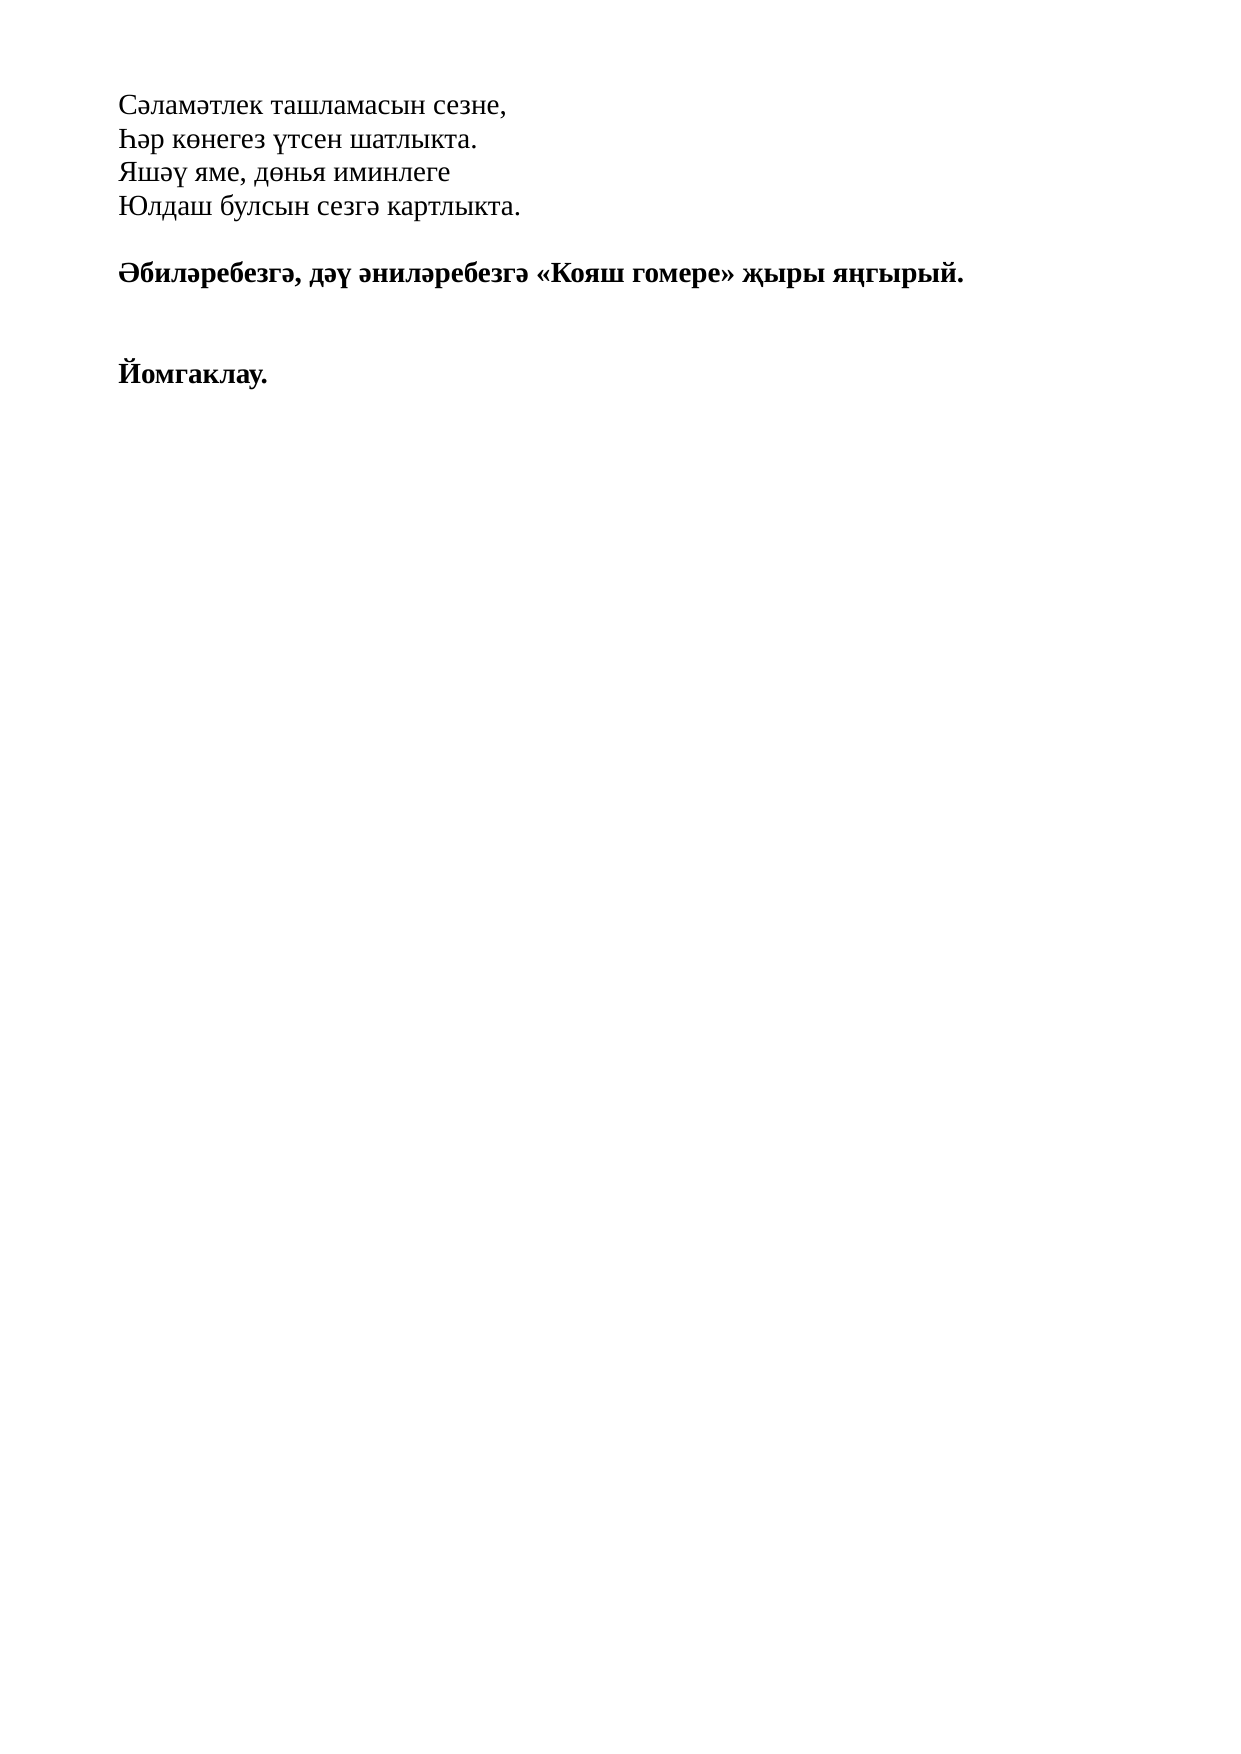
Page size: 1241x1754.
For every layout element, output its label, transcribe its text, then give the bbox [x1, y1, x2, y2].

text Әбиләребезгә, дәү әниләребезгә «Кояш гомере» җыры яңгырый. [118, 255, 1206, 289]
text Юлдаш булсын сезгә картлыкта. [118, 188, 1206, 222]
text Һәр көнегез үтсен шатлыкта. [118, 121, 1206, 154]
text Сәламәтлек ташламасын сезне, [118, 87, 1206, 121]
text Яшәү яме, дөнья иминлеге [118, 154, 1206, 188]
text Йомгаклау. [118, 356, 1206, 389]
